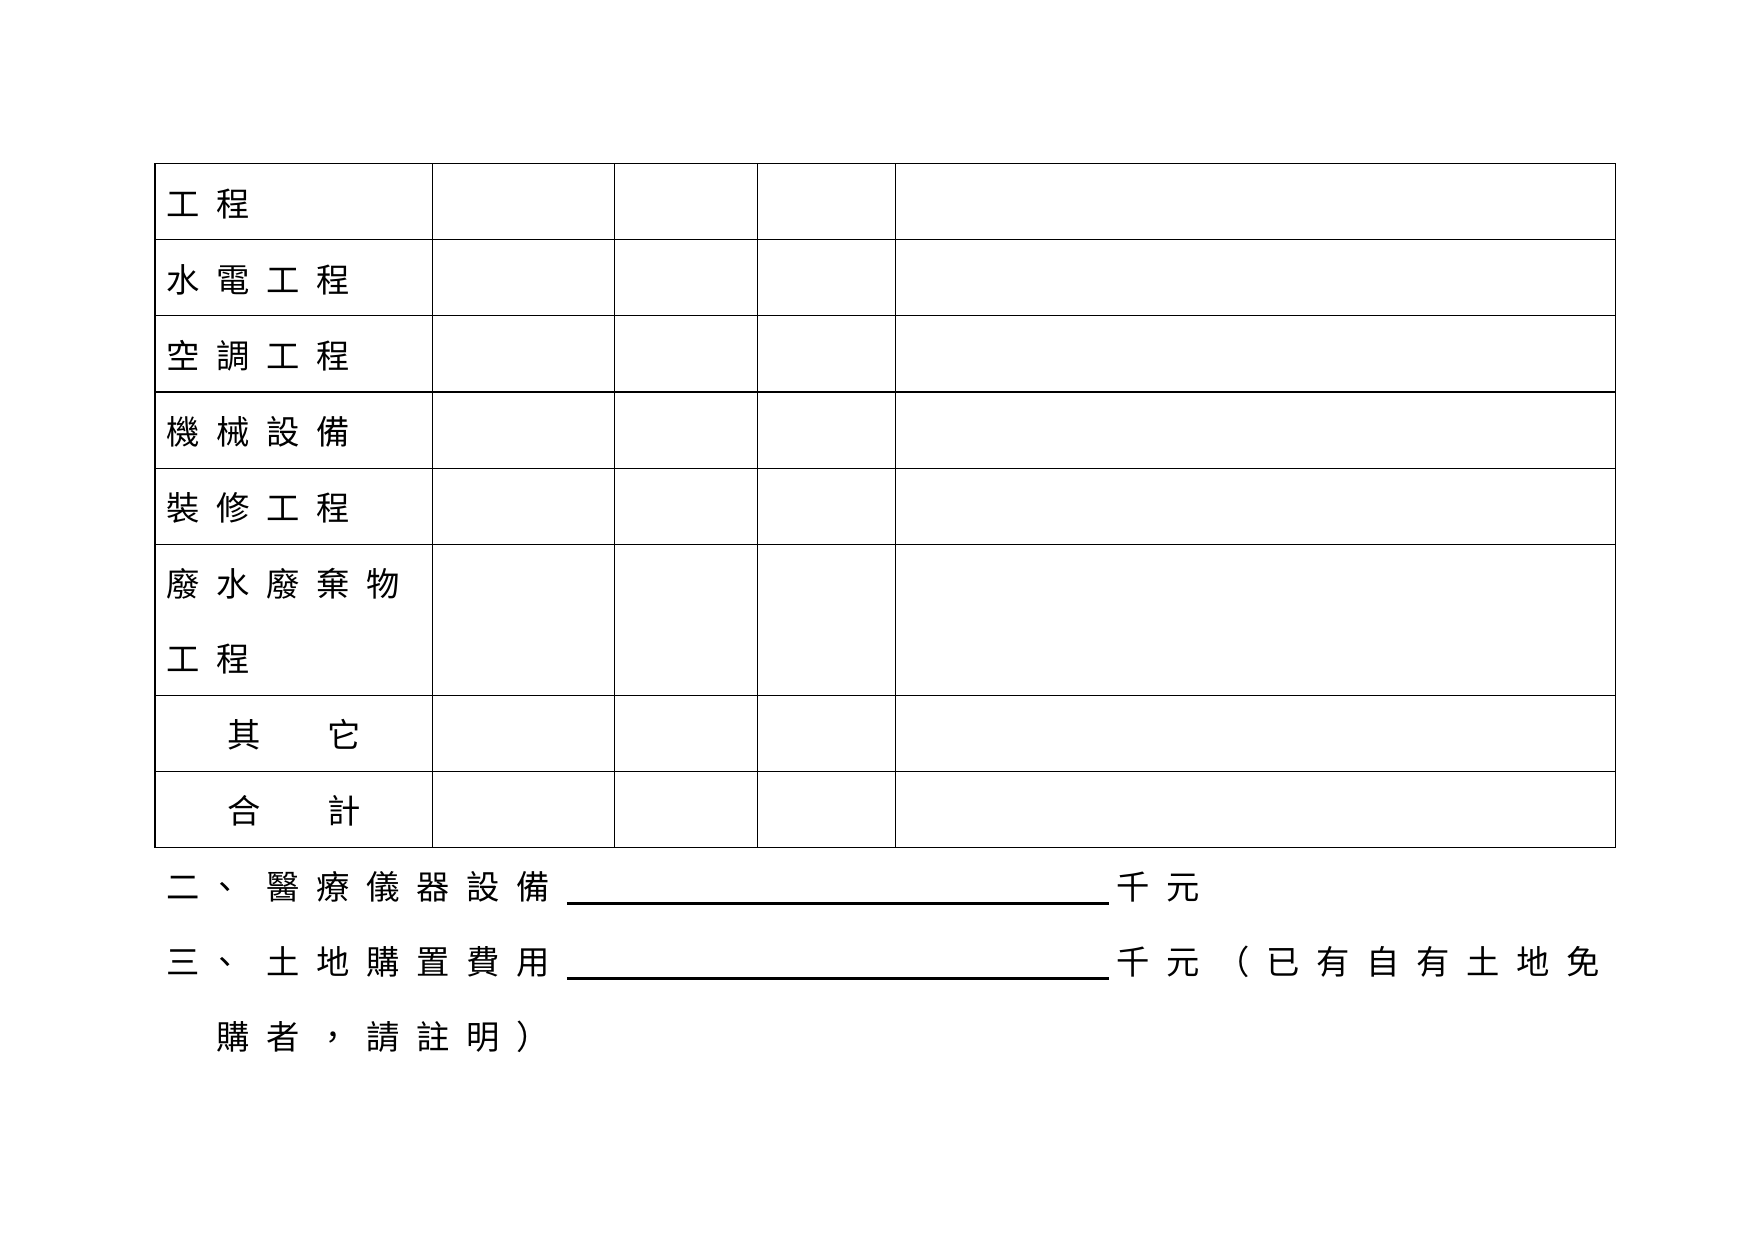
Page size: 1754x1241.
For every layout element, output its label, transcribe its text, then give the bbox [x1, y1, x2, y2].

table_cell [615, 696, 757, 771]
table_cell [433, 469, 614, 543]
table_cell [896, 393, 1615, 467]
table_cell [758, 696, 895, 771]
table_cell [615, 469, 757, 543]
table_cell [896, 316, 1615, 391]
table_cell [433, 772, 614, 847]
table_cell 廢水廢棄物工程 [156, 545, 432, 694]
table_cell [758, 469, 895, 543]
table_cell 裝修工程 [156, 469, 432, 543]
table_cell [758, 316, 895, 391]
table_cell [433, 316, 614, 391]
table_cell [615, 393, 757, 467]
table_cell [758, 164, 895, 239]
table_cell 工程 [156, 164, 432, 239]
table_cell [896, 469, 1615, 543]
table_cell [615, 240, 757, 315]
table_cell [615, 772, 757, 847]
table_cell 合 計 [156, 772, 432, 847]
table_cell 空調工程 [156, 316, 432, 391]
table_cell [433, 164, 614, 239]
table_cell [433, 240, 614, 315]
table_cell [896, 164, 1615, 239]
table_cell [433, 393, 614, 467]
table_cell [758, 393, 895, 467]
table_cell [615, 545, 757, 694]
table_cell [433, 696, 614, 771]
table_cell [758, 240, 895, 315]
table_cell [615, 164, 757, 239]
table_cell [896, 240, 1615, 315]
text 二、醫療儀器設備 千元 [158, 848, 1633, 923]
table_cell [758, 772, 895, 847]
table_cell 其 它 [156, 696, 432, 771]
table_cell [615, 316, 757, 391]
table_cell [896, 772, 1615, 847]
table_cell 機械設備 [156, 393, 432, 467]
table_cell [896, 696, 1615, 771]
table_cell [433, 545, 614, 694]
text 三、土地購置費用 千元（已有自有土地免購者，請註明） [158, 923, 1633, 1073]
table_cell 水電工程 [156, 240, 432, 315]
table_cell [758, 545, 895, 694]
table_cell [896, 545, 1615, 694]
